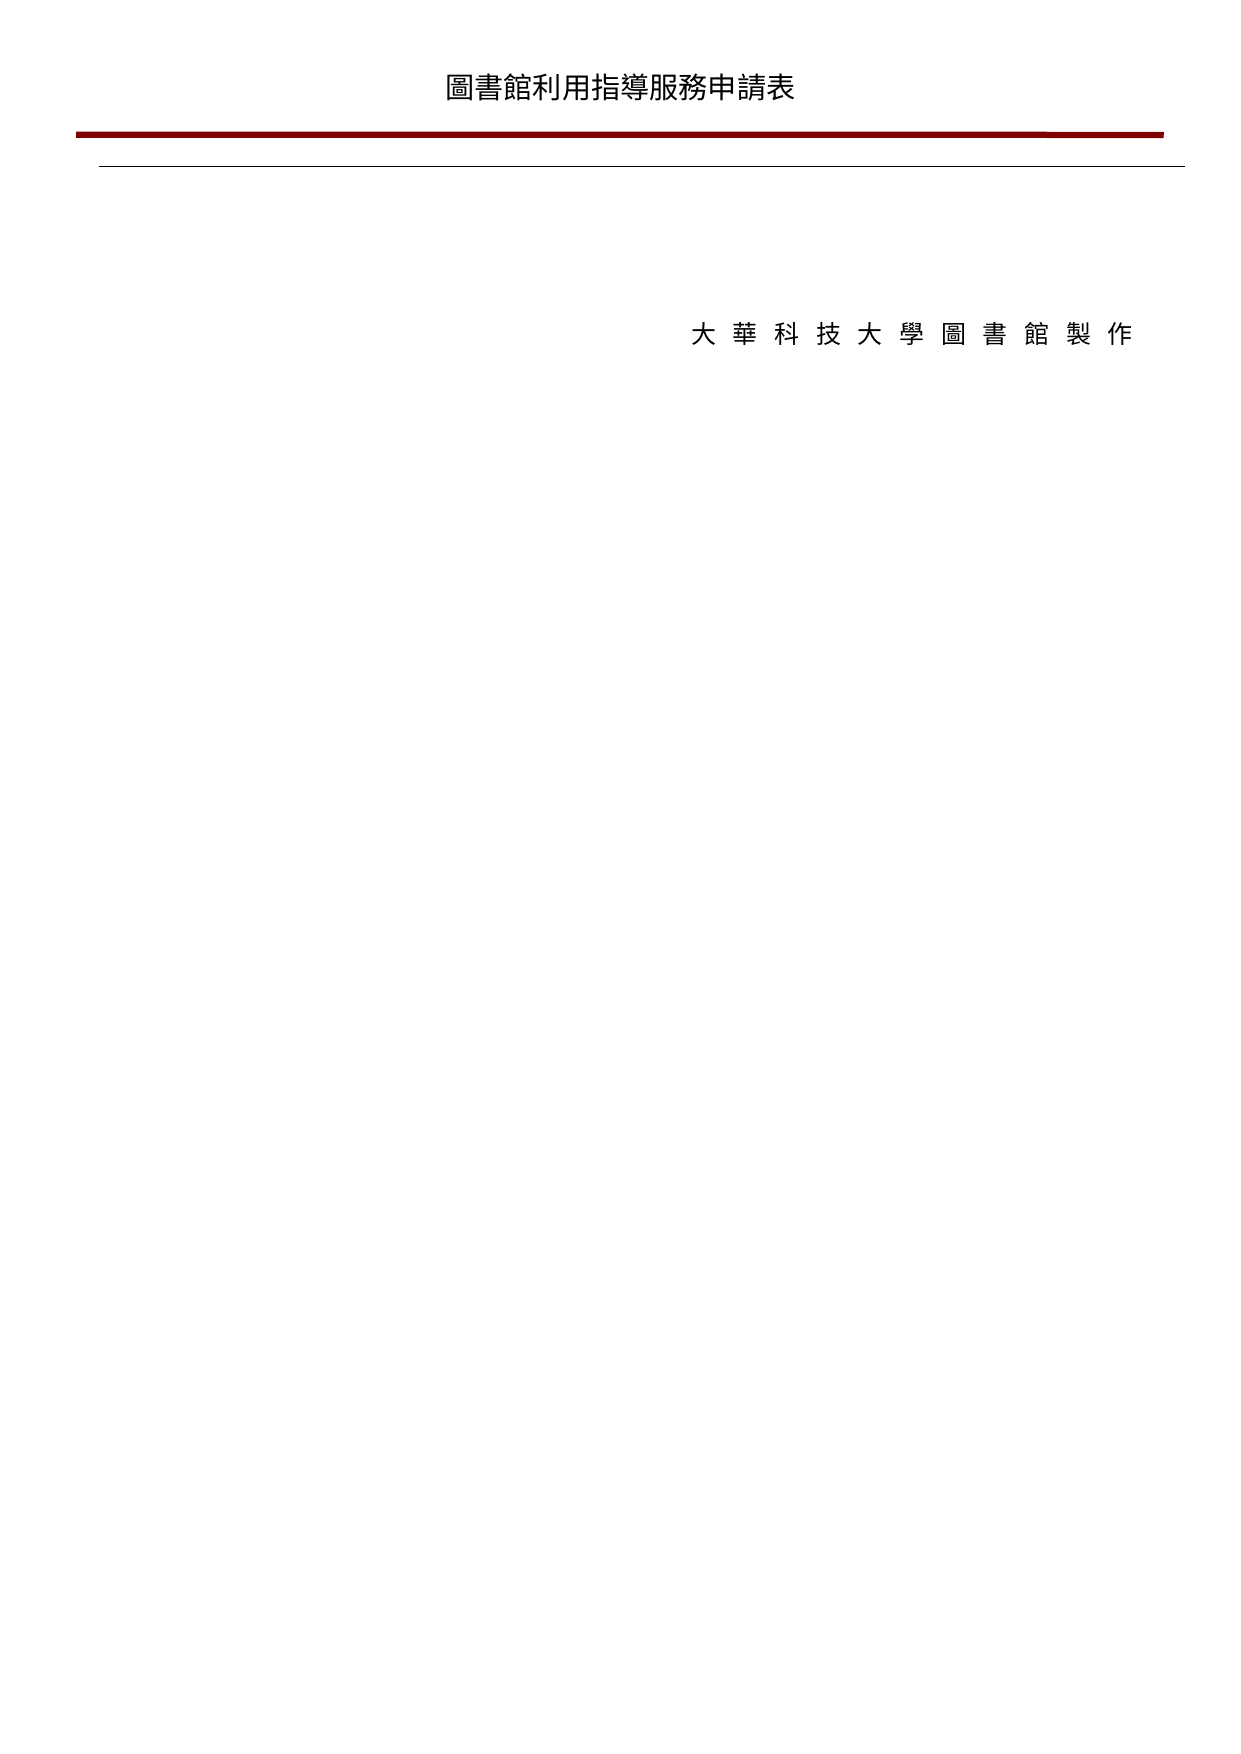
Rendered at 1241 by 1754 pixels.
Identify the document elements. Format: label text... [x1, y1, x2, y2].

text 大華科技大學圖書館製作 [99, 291, 1141, 353]
table_cell [99, 167, 1185, 291]
